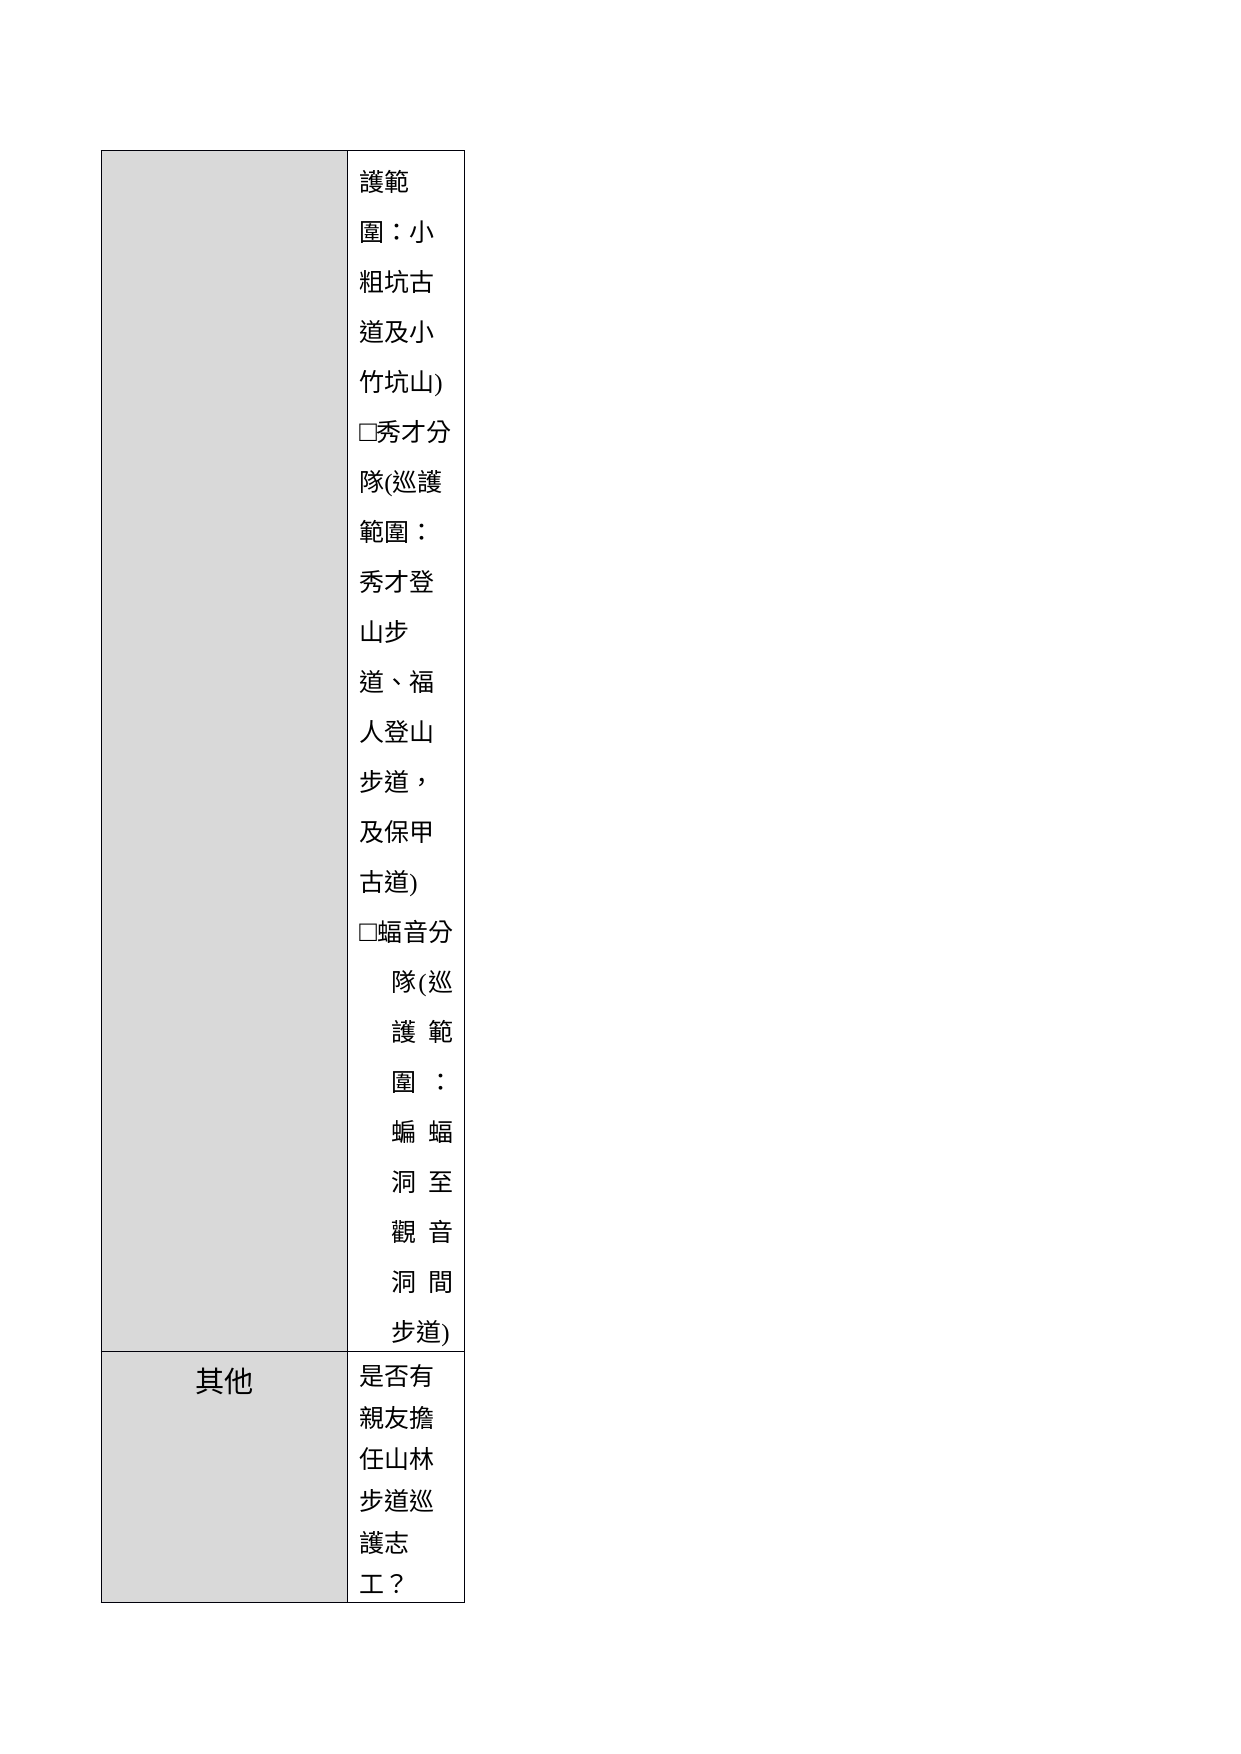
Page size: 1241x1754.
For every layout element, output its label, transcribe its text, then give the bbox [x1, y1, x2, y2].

table_cell [102, 151, 347, 1351]
table_cell 是否有親友擔任山林步道巡護志工？ [348, 1352, 464, 1602]
table_cell (請依欲加入分隊之優先順序，依序填上1、2，至多選填2處) □虎頭山分隊(巡護範圍：虎頭山後山環線步道系統，及綠廊溪溝步道系統) □大棟山分隊(巡護範圍：大棟山登山步道及周邊步道) □五酒桶山分隊(巡護範圍：五酒桶山步道、羊稠坑步道，及營盤坑古道) □打鐵寮分隊(打鐵寮古道、大艽芎古道、草嶺山古道、大艽芎桐花步道，及百吉步道) □小粗坑分隊(巡護範圍：小粗坑古道及小竹坑山) □秀才分隊(巡護範圍：秀才登山步道、福人登山步道，及保甲古道) □蝠音分隊(巡護範圍：蝙蝠洞至觀音洞間步道) [348, 151, 464, 1351]
table_cell 其他 [102, 1352, 347, 1602]
